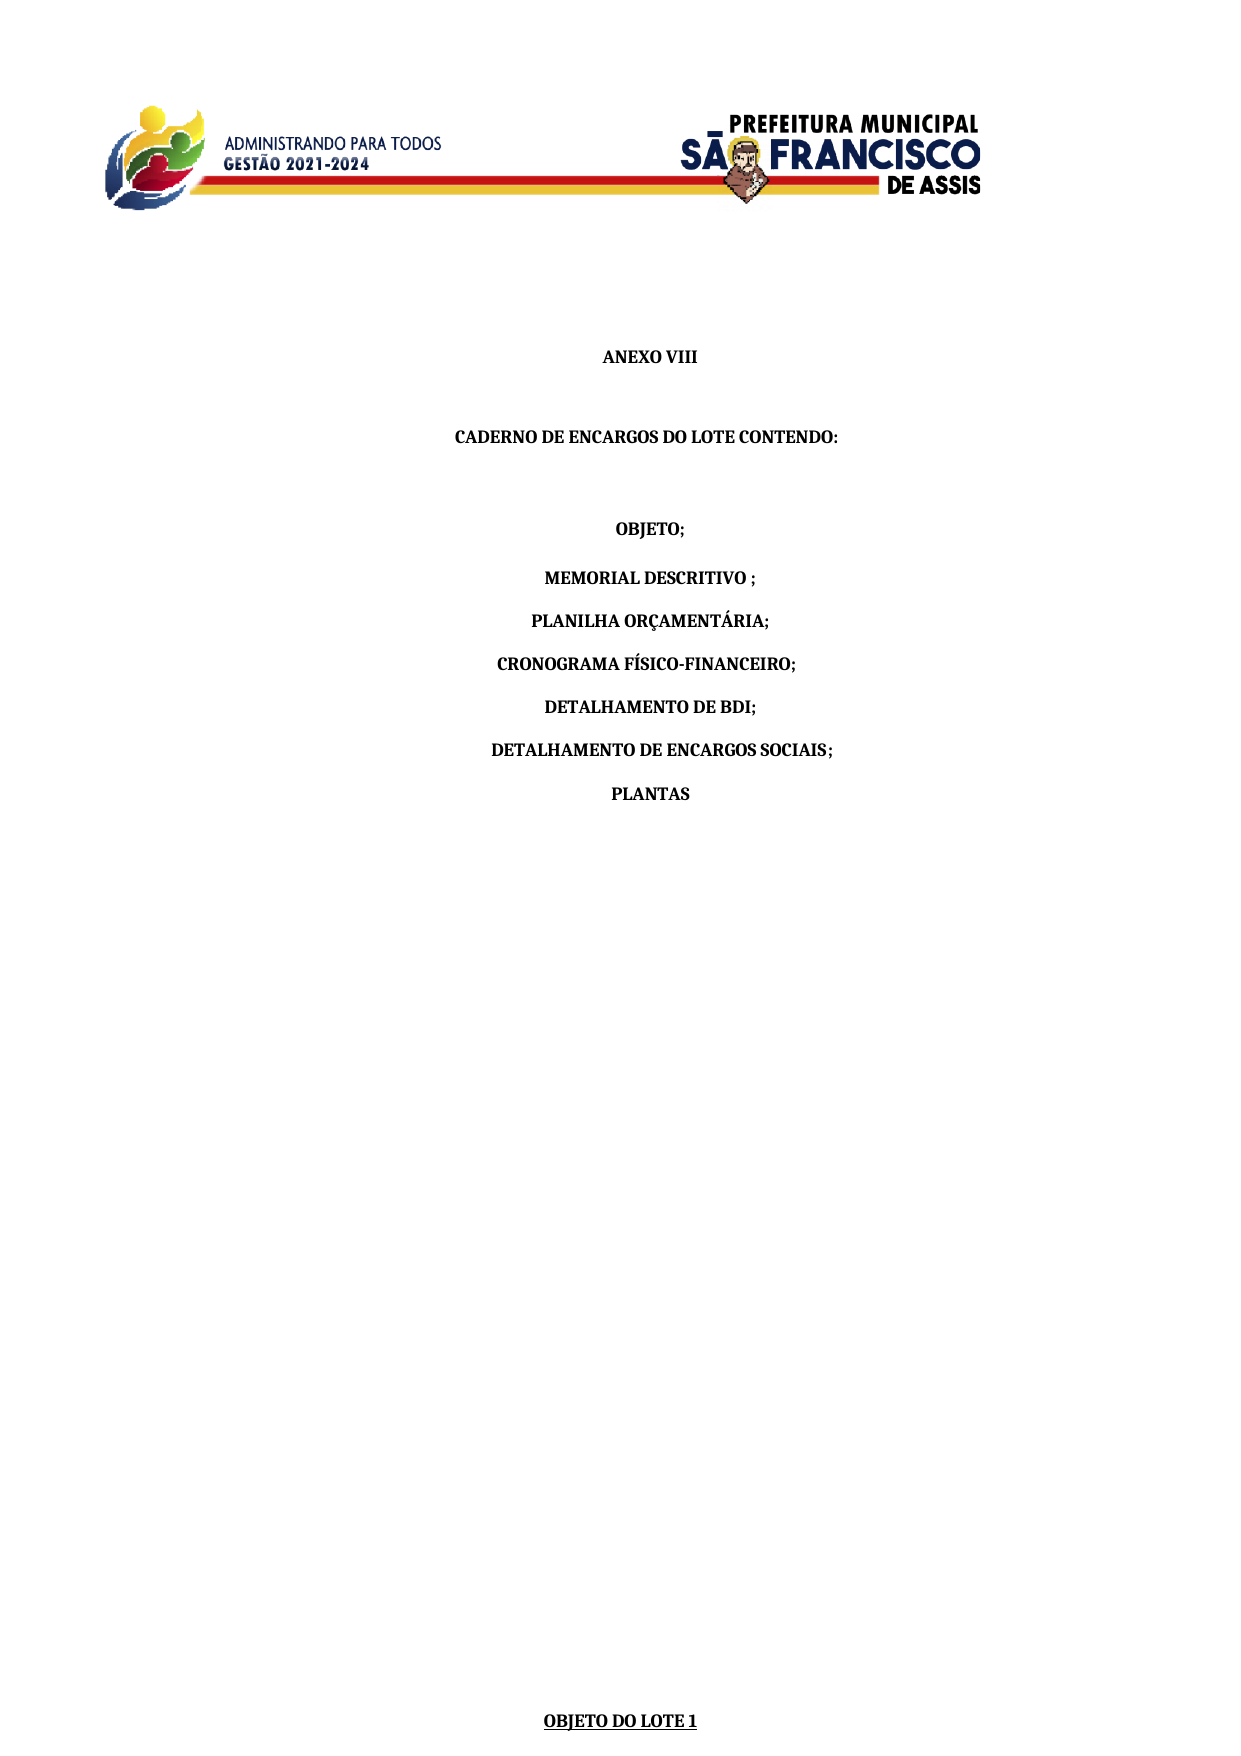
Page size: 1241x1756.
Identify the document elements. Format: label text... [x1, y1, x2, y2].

text CRONOGRAMA FÍSICO-FINANCEIRO; [462, 654, 839, 675]
subtitle DETALHAMENTO DE ENCARGOS SOCIAIS ; [438, 740, 889, 762]
subtitle MEMORIAL DESCRITIVO ; PLANILHA ORÇAMENTÁRIA; [502, 567, 798, 632]
text OBJETO DO LOTE 1 [62, 1710, 1178, 1732]
text OBJETO; [394, 471, 907, 552]
subtitle ANEXO VIII [122, 347, 1178, 368]
text DETALHAMENTO DE BDI; [462, 697, 839, 718]
text PLANTAS [122, 783, 1178, 805]
text CADERNO DE ENCARGOS DO LOTE CONTENDO: [394, 379, 907, 460]
